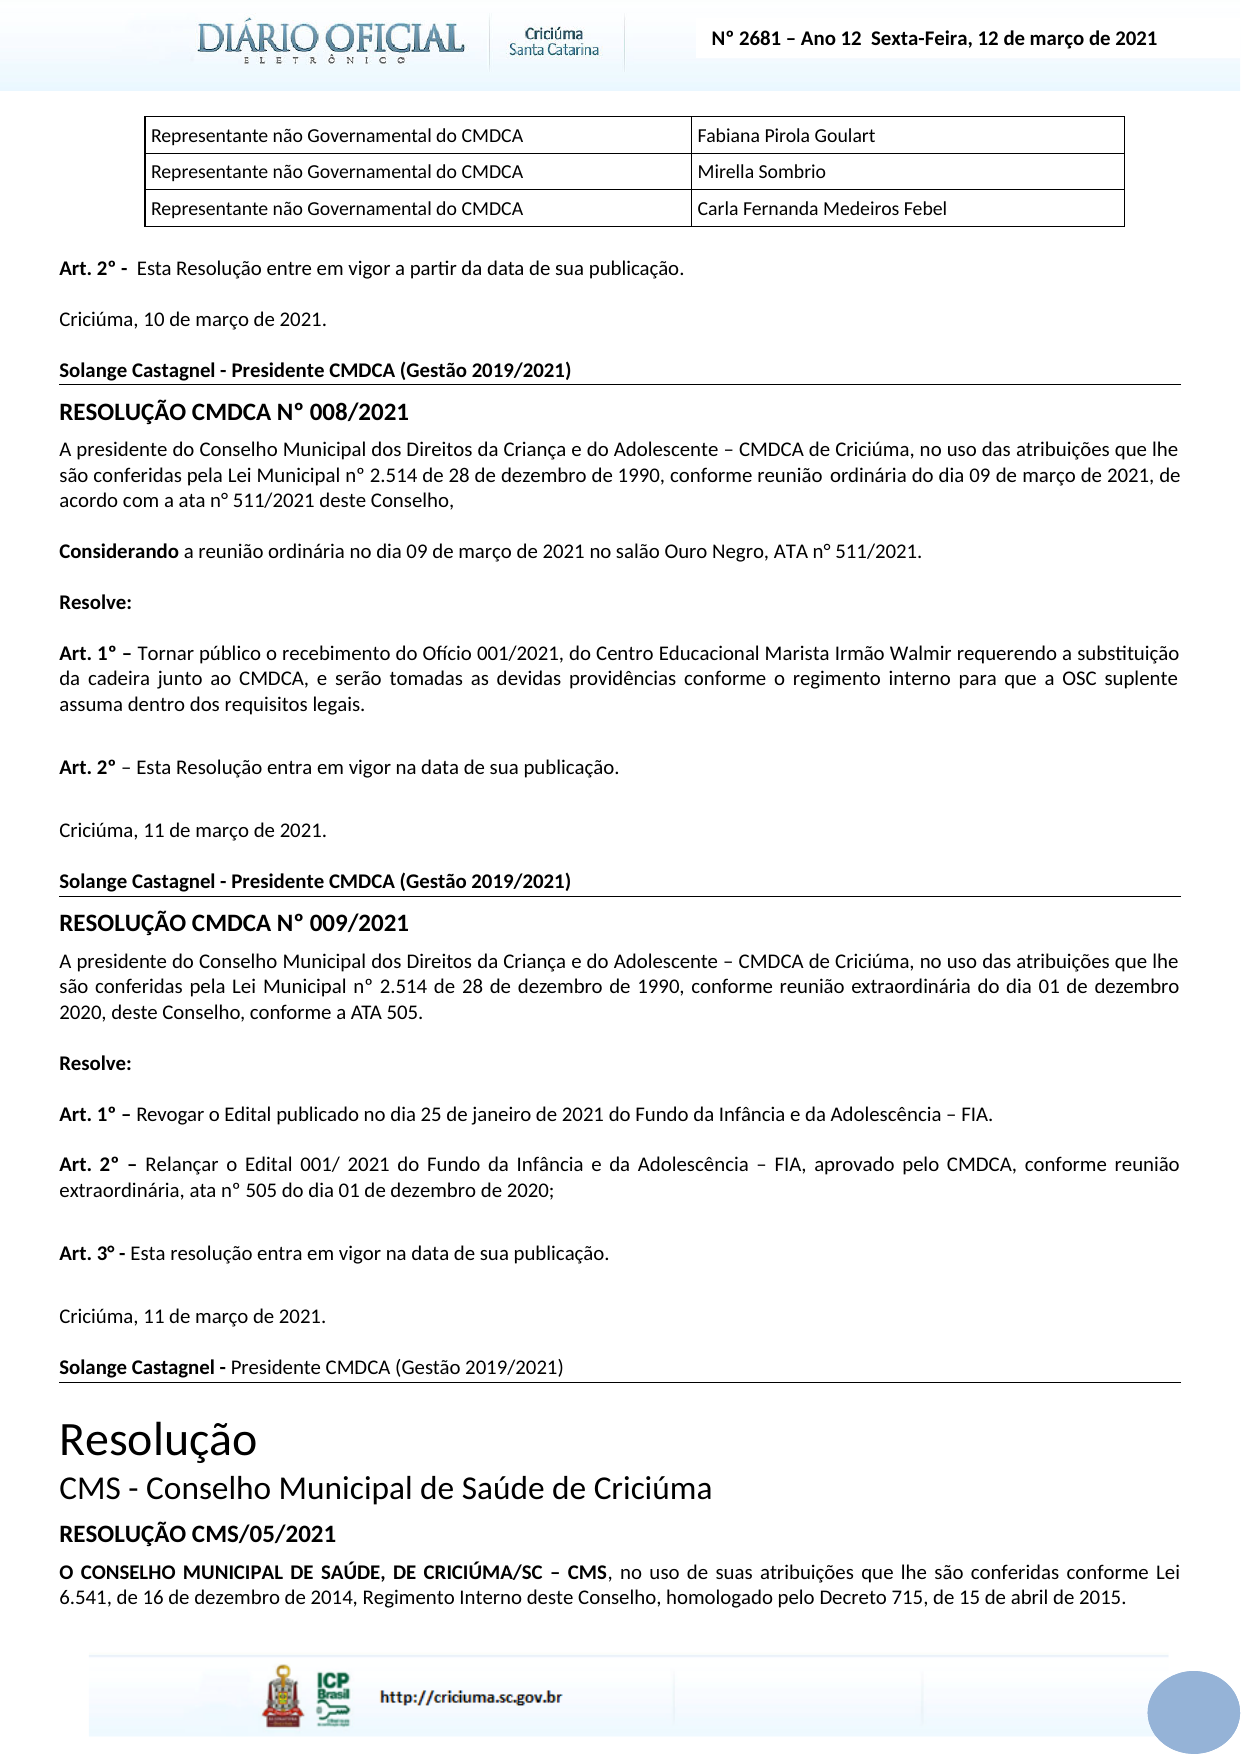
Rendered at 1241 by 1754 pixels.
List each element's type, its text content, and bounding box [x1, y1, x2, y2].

table_cell Mirella Sombrio [692, 154, 1124, 189]
text RESOLUÇÃO CMS/05/2021 [59, 1518, 1181, 1549]
text Art. 1º – Revogar o Edital publicado no dia 25 de janeiro de 2021 do Fundo da Infância e da Adolescência – FIA. [59, 1101, 1181, 1126]
text RESOLUÇÃO CMDCA Nº 008/2021 [59, 396, 1181, 426]
text O CONSELHO MUNICIPAL DE SAÚDE, DE CRICIÚMA/SC – CMS, no uso de suas atribuições que lhe são conferidas conforme Lei 6.541, de 16 de dezembro de 2014, Regimento Interno deste Conselho, homologado pelo Decreto 715, de 15 de abril de 2015. [59, 1559, 1181, 1610]
text Art. 1º – Tornar público o recebimento do Ofício 001/2021, do Centro Educacional Marista Irmão Walmir requerendo a substituição da cadeira junto ao CMDCA, e serão tomadas as devidas providências conforme o regimento interno para que a OSC suplente assuma dentro dos requisitos legais. [59, 640, 1181, 716]
text Considerando a reunião ordinária no dia 09 de março de 2021 no salão Ouro Negro, ATA n° 511/2021. [59, 538, 1181, 564]
text Criciúma, 11 de março de 2021. [59, 817, 1181, 843]
text Solange Castagnel - Presidente CMDCA (Gestão 2019/2021) [59, 868, 1181, 896]
table_cell Representante não Governamental do CMDCA [146, 154, 691, 189]
text Art. 2º – Relançar o Edital 001/ 2021 do Fundo da Infância e da Adolescência – FIA, aprovado pelo CMDCA, conforme reunião extraordinária, ata nº 505 do dia 01 de dezembro de 2020; [59, 1152, 1181, 1202]
text CMS - Conselho Municipal de Saúde de Criciúma [59, 1467, 1181, 1508]
list Art. 2º – Esta Resolução entra em vigor na data de sua publicação. [59, 754, 1181, 779]
text Resolve: [59, 1050, 1181, 1075]
text Solange Castagnel - Presidente CMDCA (Gestão 2019/2021) [59, 357, 1181, 384]
table_cell Carla Fernanda Medeiros Febel [692, 190, 1124, 226]
table_cell Fabiana Pirola Goulart [692, 117, 1124, 153]
table_cell Representante não Governamental do CMDCA [146, 190, 691, 226]
text A presidente do Conselho Municipal dos Direitos da Criança e do Adolescente – CMDCA de Criciúma, no uso das atribuições que lhe são conferidas pela Lei Municipal nº 2.514 de 28 de dezembro de 1990, conforme reunião extraordinária do dia 01 de dezembro 2020, deste Conselho, conforme a ATA 505. [59, 948, 1181, 1024]
text A presidente do Conselho Municipal dos Direitos da Criança e do Adolescente – CMDCA de Criciúma, no uso das atribuições que lhe são conferidas pela Lei Municipal nº 2.514 de 28 de dezembro de 1990, conforme reunião ordinária do dia 09 de março de 2021, de acordo com a ata n° 511/2021 deste Conselho, [59, 437, 1181, 513]
text Art. 3° - Esta resolução entra em vigor na data de sua publicação. [59, 1240, 1181, 1266]
text Resolução [59, 1408, 1181, 1467]
text Criciúma, 10 de março de 2021. [59, 306, 1181, 331]
text Art. 2º - Esta Resolução entre em vigor a partir da data de sua publicação. [59, 255, 1181, 281]
text Solange Castagnel - Presidente CMDCA (Gestão 2019/2021) [59, 1354, 1181, 1382]
text Criciúma, 11 de março de 2021. [59, 1304, 1181, 1329]
table_cell Representante não Governamental do CMDCA [146, 117, 691, 153]
text Resolve: [59, 589, 1181, 614]
text RESOLUÇÃO CMDCA Nº 009/2021 [59, 907, 1181, 938]
